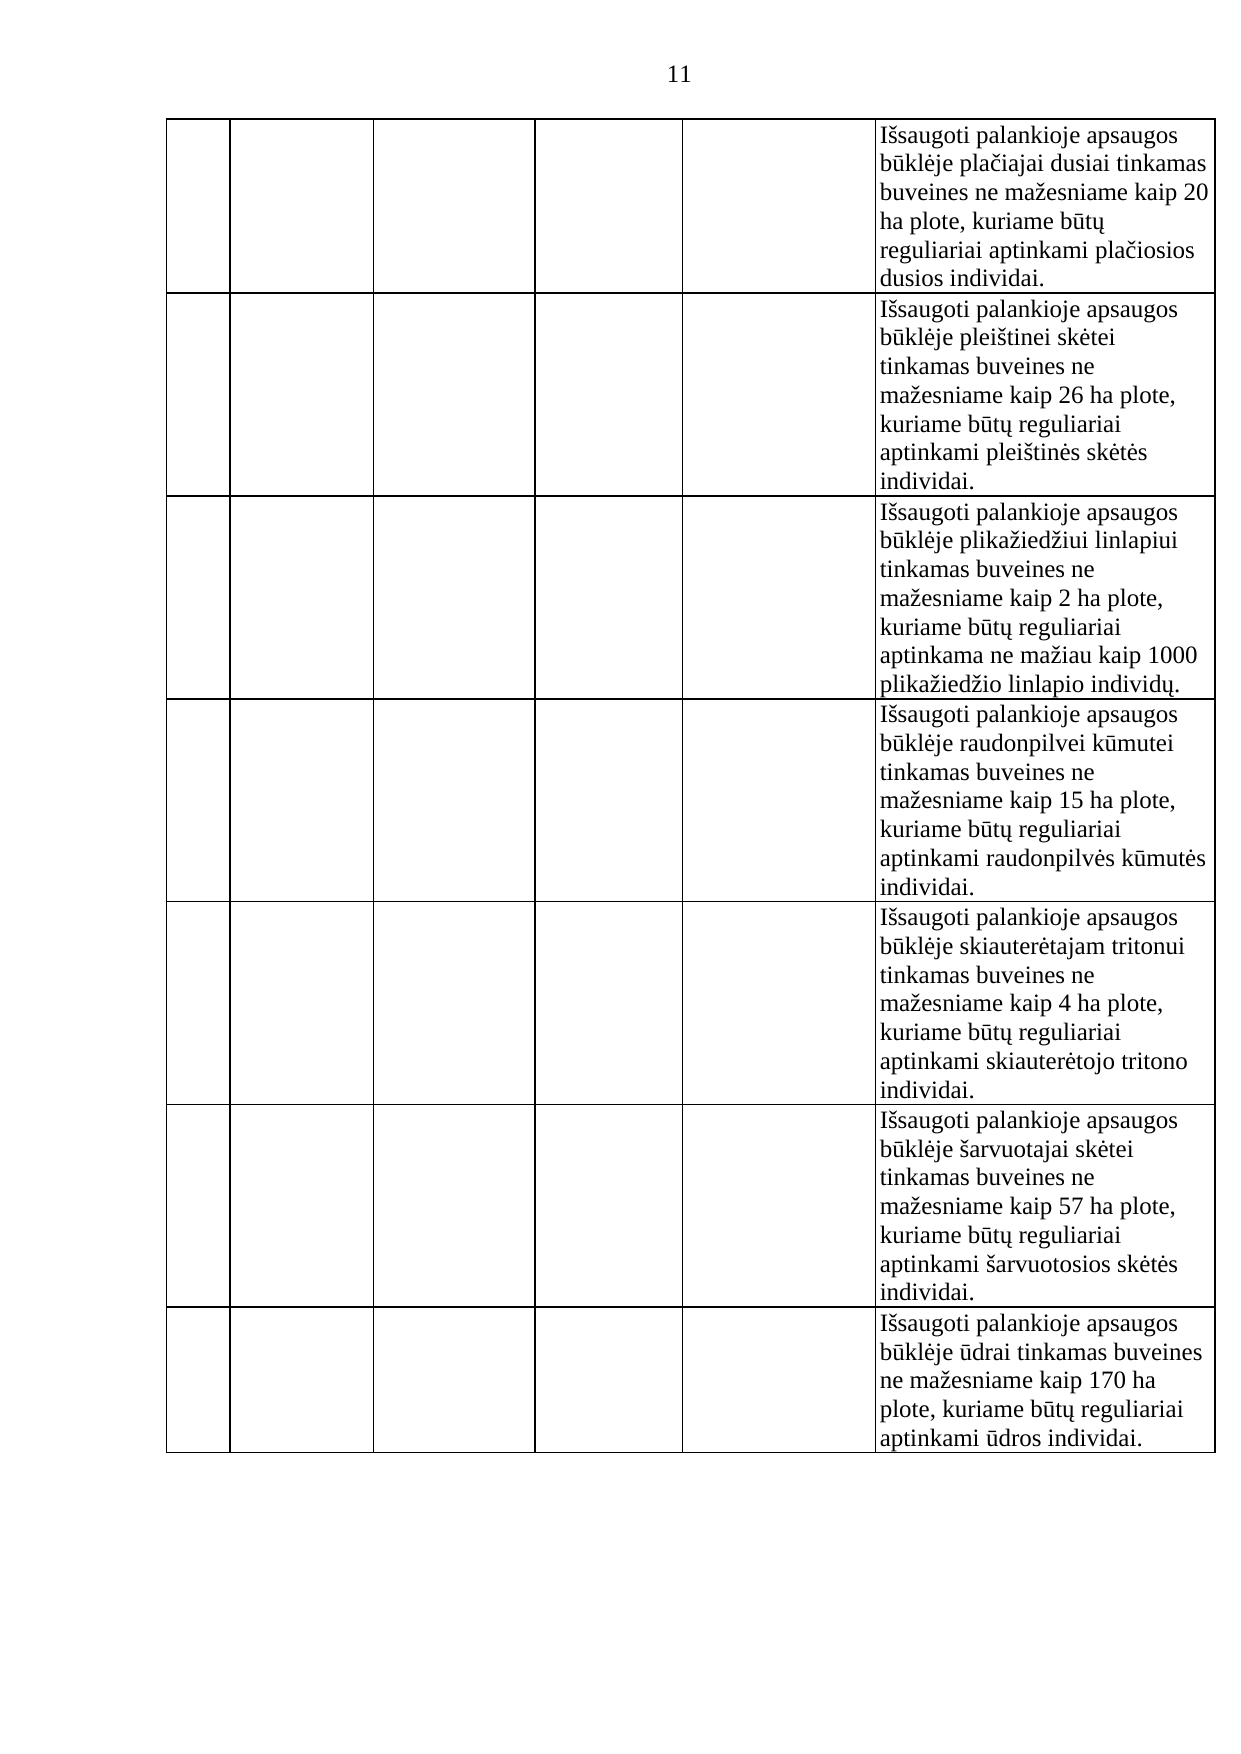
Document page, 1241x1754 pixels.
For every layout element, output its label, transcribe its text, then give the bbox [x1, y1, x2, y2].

table_cell [374, 1308, 534, 1452]
table_cell [167, 120, 229, 292]
table_cell [167, 497, 229, 698]
table_cell [374, 902, 534, 1103]
table_cell [167, 1308, 229, 1452]
table_cell Išsaugoti palankioje apsaugos būklėje raudonpilvei kūmutei tinkamas buveines ne mažesniame kaip 15 ha plote, kuriame būtų reguliariai aptinkami raudonpilvės kūmutės individai. [876, 700, 1214, 901]
table_cell [683, 294, 875, 495]
table_cell [231, 1105, 373, 1306]
table_cell Išsaugoti palankioje apsaugos būklėje plikažiedžiui linlapiui tinkamas buveines ne mažesniame kaip 2 ha plote, kuriame būtų reguliariai aptinkama ne mažiau kaip 1000 plikažiedžio linlapio individų. [876, 497, 1214, 698]
table_cell [536, 1308, 682, 1452]
table_cell [536, 120, 682, 292]
table_cell [683, 120, 875, 292]
table_cell [374, 497, 534, 698]
table_cell [231, 497, 373, 698]
table_cell Išsaugoti palankioje apsaugos būklėje plačiajai dusiai tinkamas buveines ne mažesniame kaip 20 ha plote, kuriame būtų reguliariai aptinkami plačiosios dusios individai. [876, 120, 1214, 292]
table_cell Išsaugoti palankioje apsaugos būklėje pleištinei skėtei tinkamas buveines ne mažesniame kaip 26 ha plote, kuriame būtų reguliariai aptinkami pleištinės skėtės individai. [876, 294, 1214, 495]
table_cell [683, 1308, 875, 1452]
table_cell [231, 700, 373, 901]
table_cell [536, 700, 682, 901]
table_cell [536, 902, 682, 1103]
table_cell [231, 902, 373, 1103]
table_cell [683, 1105, 875, 1306]
table_cell [683, 700, 875, 901]
table_cell [536, 1105, 682, 1306]
table_cell [536, 294, 682, 495]
table_cell [167, 1105, 229, 1306]
table_cell [231, 294, 373, 495]
table_cell [374, 294, 534, 495]
table_cell Išsaugoti palankioje apsaugos būklėje ūdrai tinkamas buveines ne mažesniame kaip 170 ha plote, kuriame būtų reguliariai aptinkami ūdros individai. [876, 1308, 1214, 1452]
table_cell [536, 497, 682, 698]
table_cell [231, 120, 373, 292]
table_cell Išsaugoti palankioje apsaugos būklėje skiauterėtajam tritonui tinkamas buveines ne mažesniame kaip 4 ha plote, kuriame būtų reguliariai aptinkami skiauterėtojo tritono individai. [876, 902, 1214, 1103]
table_cell [167, 700, 229, 901]
table_cell [683, 902, 875, 1103]
table_cell [231, 1308, 373, 1452]
table_cell [374, 700, 534, 901]
table_cell [374, 1105, 534, 1306]
table_cell [374, 120, 534, 292]
table_cell [683, 497, 875, 698]
table_cell [167, 902, 229, 1103]
table_cell Išsaugoti palankioje apsaugos būklėje šarvuotajai skėtei tinkamas buveines ne mažesniame kaip 57 ha plote, kuriame būtų reguliariai aptinkami šarvuotosios skėtės individai. [876, 1105, 1214, 1306]
table_cell [167, 294, 229, 495]
